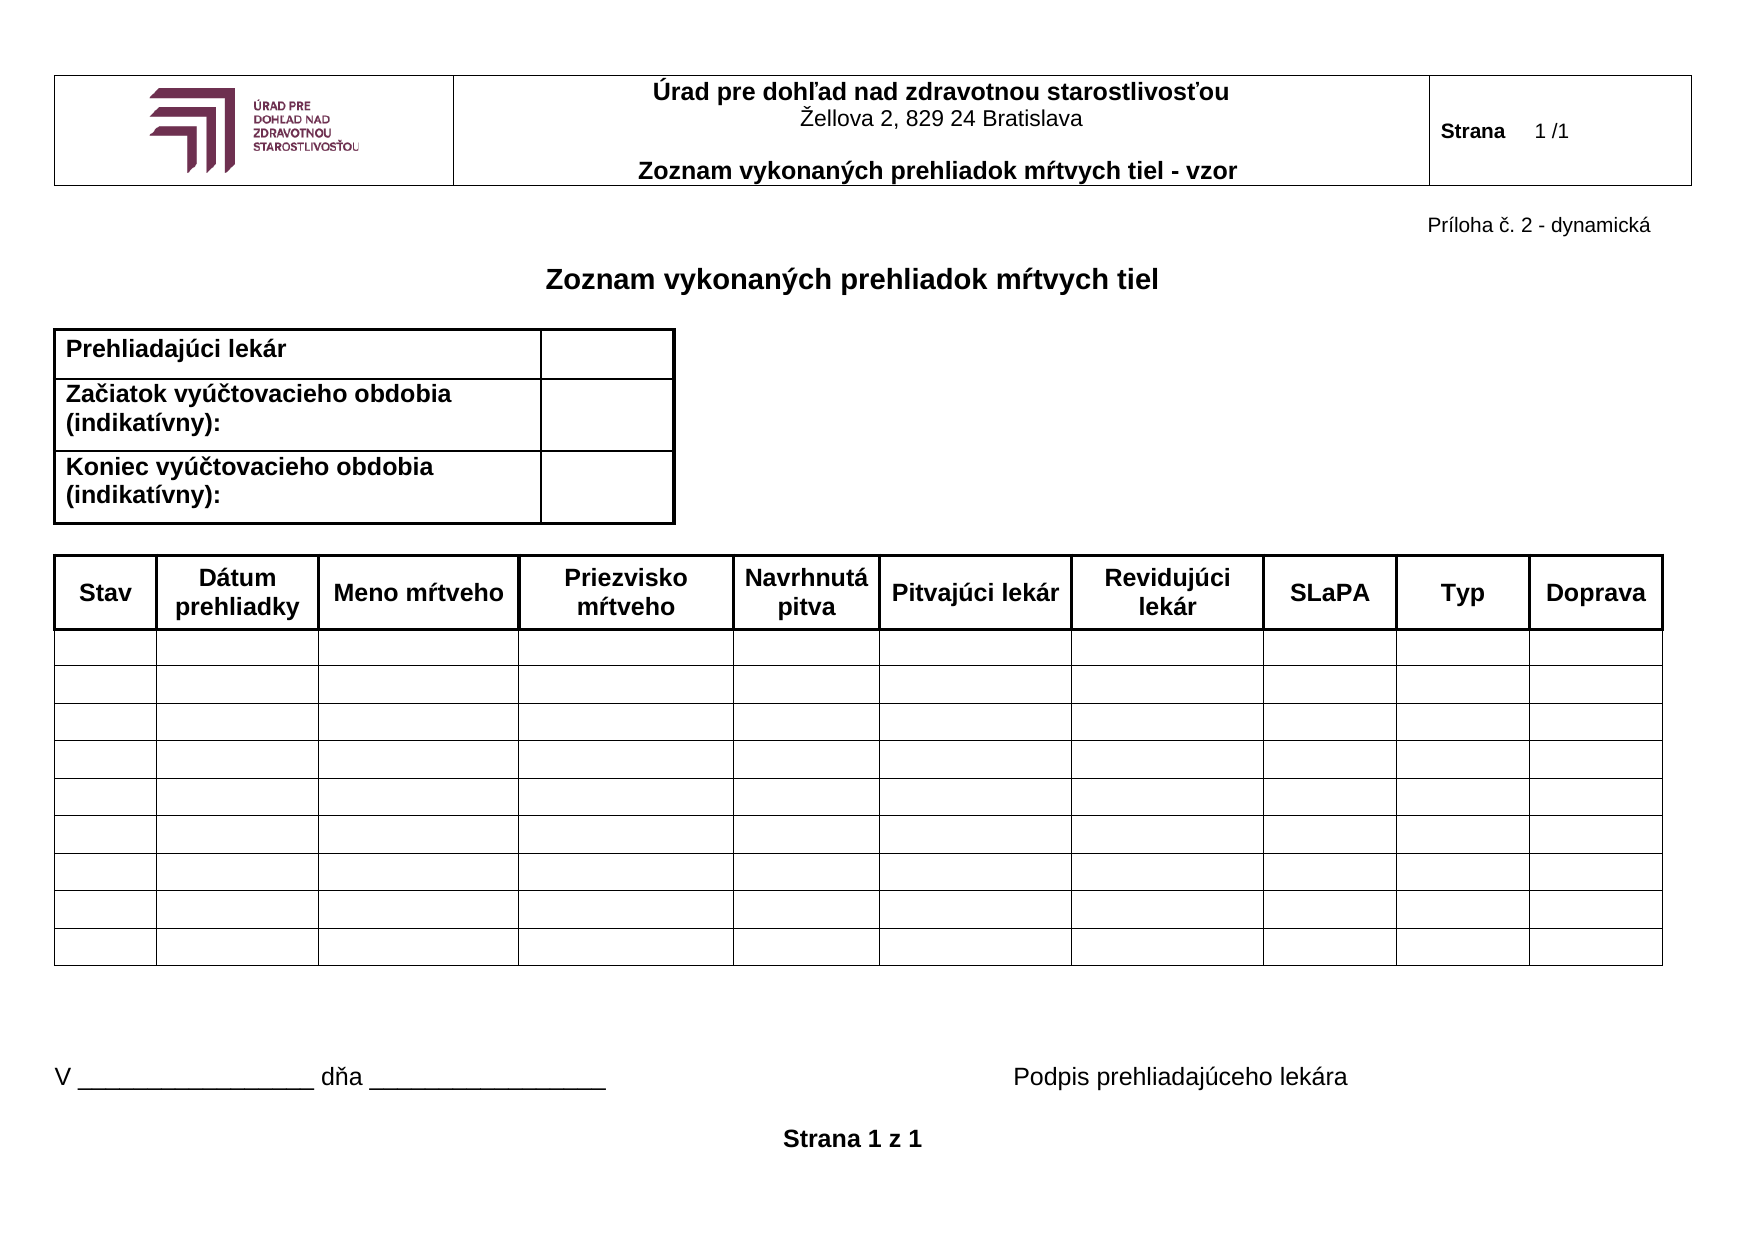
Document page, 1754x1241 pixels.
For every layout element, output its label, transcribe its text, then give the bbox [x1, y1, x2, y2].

table_cell [1264, 891, 1396, 927]
table_cell [734, 929, 879, 965]
table_cell [1397, 741, 1529, 777]
table_cell [55, 704, 156, 740]
text V _________________ dňa _________________ Podpis prehliadajúceho lekára [54, 966, 1651, 1091]
table_cell Začiatok vyúčtovacieho obdobia (indikatívny): [56, 380, 540, 449]
table_cell [734, 704, 879, 740]
table_cell [1530, 741, 1662, 777]
table_cell [1530, 854, 1662, 890]
table_cell [880, 741, 1071, 777]
table_cell [1530, 816, 1662, 852]
table_cell [319, 704, 518, 740]
table_cell [880, 779, 1071, 815]
table_header Priezvisko mŕtveho [521, 557, 732, 627]
table_cell Koniec vyúčtovacieho obdobia (indikatívny): [56, 452, 540, 522]
table_cell [1264, 779, 1396, 815]
table_header [542, 331, 672, 377]
table_header Stav [56, 557, 155, 627]
table_cell [1264, 666, 1396, 702]
table_cell [734, 816, 879, 852]
table_cell [1072, 854, 1263, 890]
table_cell [157, 929, 318, 965]
table_cell [542, 452, 672, 522]
table_cell [519, 704, 733, 740]
table_cell [1264, 854, 1396, 890]
table_cell [1072, 741, 1263, 777]
table_cell [1072, 631, 1263, 665]
table_cell [734, 779, 879, 815]
table_cell [1072, 779, 1263, 815]
table_cell [319, 929, 518, 965]
table_cell [880, 631, 1071, 665]
table_cell [1072, 816, 1263, 852]
table_cell [157, 704, 318, 740]
table_cell [1530, 631, 1662, 665]
table_cell [519, 929, 733, 965]
table_cell [157, 891, 318, 927]
table_cell [55, 631, 156, 665]
table_header Typ [1398, 557, 1528, 627]
table_cell [519, 854, 733, 890]
table_cell [1264, 816, 1396, 852]
table_header Revidujúci lekár [1073, 557, 1262, 627]
table_header Meno mŕtveho [320, 557, 517, 627]
table_cell [55, 929, 156, 965]
table_cell [1397, 891, 1529, 927]
table_header Doprava [1531, 557, 1661, 627]
table_cell [319, 779, 518, 815]
table_cell [55, 816, 156, 852]
table_cell [519, 779, 733, 815]
table_cell [519, 816, 733, 852]
table_cell [880, 891, 1071, 927]
table_cell [519, 631, 733, 665]
table_cell [55, 779, 156, 815]
table_cell [880, 704, 1071, 740]
table_cell [1072, 929, 1263, 965]
table_cell [1397, 854, 1529, 890]
table_header Navrhnutá pitva [735, 557, 878, 627]
table_cell [157, 741, 318, 777]
table_cell [319, 891, 518, 927]
table_cell [880, 816, 1071, 852]
table_cell [734, 666, 879, 702]
table_cell [1530, 891, 1662, 927]
table_header Prehliadajúci lekár [56, 331, 540, 377]
table_cell [734, 854, 879, 890]
table_cell [880, 854, 1071, 890]
table_cell [319, 816, 518, 852]
table_cell [55, 854, 156, 890]
table_cell [1397, 631, 1529, 665]
table_cell [1397, 666, 1529, 702]
table_cell [1397, 704, 1529, 740]
table_cell [157, 666, 318, 702]
table_cell [1397, 779, 1529, 815]
table_cell [319, 741, 518, 777]
table_cell [1530, 704, 1662, 740]
table_cell [1264, 929, 1396, 965]
table_cell [319, 666, 518, 702]
table_cell [1264, 741, 1396, 777]
table_cell [157, 816, 318, 852]
table_cell [1530, 666, 1662, 702]
table_cell [157, 854, 318, 890]
table_cell [880, 929, 1071, 965]
table_cell [734, 631, 879, 665]
table_cell [55, 741, 156, 777]
subtitle Zoznam vykonaných prehliadok mŕtvych tiel [54, 262, 1651, 296]
table_cell [1072, 891, 1263, 927]
table_cell [55, 666, 156, 702]
table_cell [1530, 779, 1662, 815]
table_cell [542, 380, 672, 449]
text Príloha č. 2 - dynamická [54, 213, 1651, 237]
table_cell [519, 666, 733, 702]
table_cell [319, 631, 518, 665]
table_cell [1397, 929, 1529, 965]
table_cell [519, 741, 733, 777]
table_header Dátum prehliadky [158, 557, 317, 627]
table_cell [734, 741, 879, 777]
table_cell [1072, 666, 1263, 702]
table_cell [880, 666, 1071, 702]
table_cell [157, 631, 318, 665]
table_cell [319, 854, 518, 890]
table_cell [1530, 929, 1662, 965]
table_cell [55, 891, 156, 927]
table_cell [157, 779, 318, 815]
table_cell [1264, 704, 1396, 740]
table_cell [1264, 631, 1396, 665]
table_cell [734, 891, 879, 927]
table_cell [1072, 704, 1263, 740]
table_header SLaPA [1265, 557, 1395, 627]
table_header Pitvajúci lekár [881, 557, 1070, 627]
table_cell [519, 891, 733, 927]
table_cell [1397, 816, 1529, 852]
